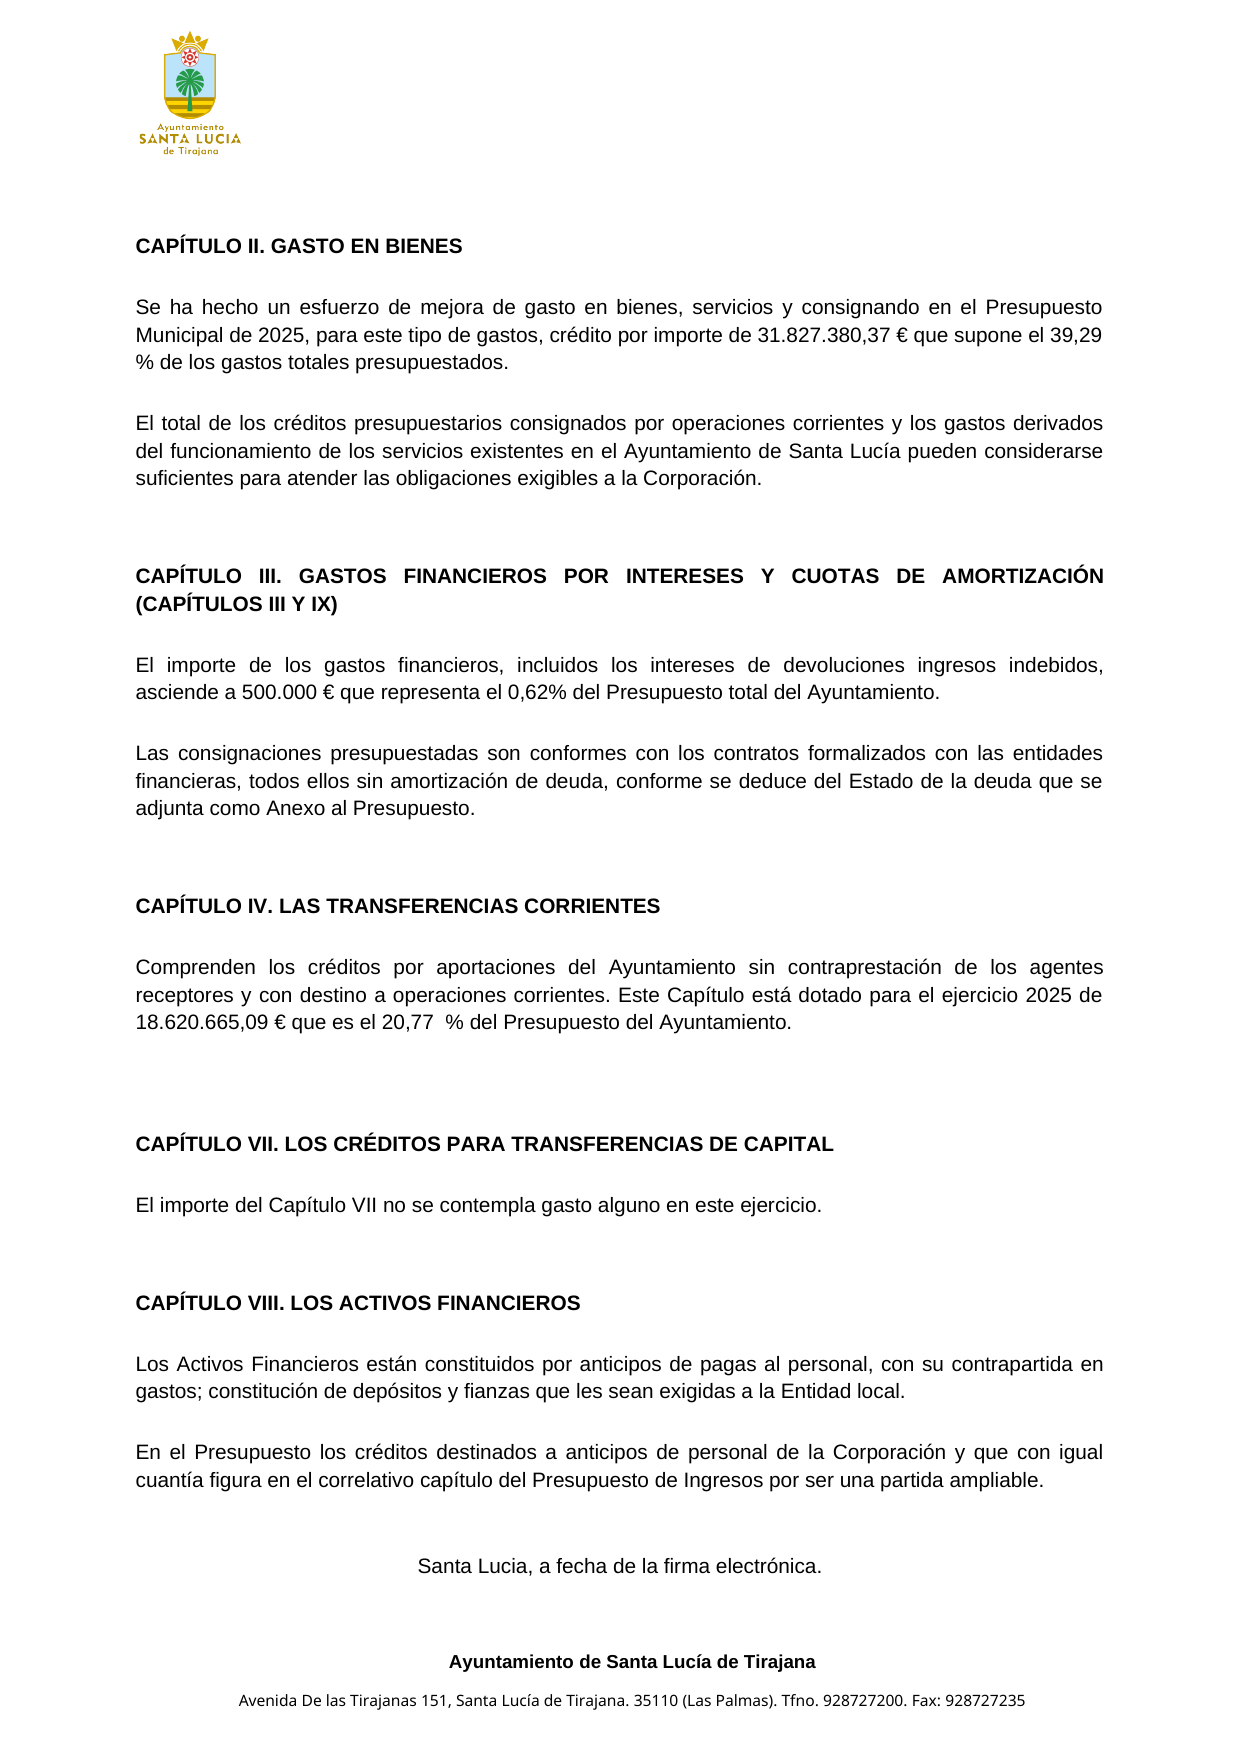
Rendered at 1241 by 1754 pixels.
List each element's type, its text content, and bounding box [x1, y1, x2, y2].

text El total de los créditos presupuestarios consignados por operaciones corrientes y los gastos derivados del funcionamiento de los servicios existentes en el Ayuntamiento de Santa Lucía pueden considerarse suficientes para atender las obligaciones exigibles a la Corporación. [135, 411, 1105, 490]
text Se ha hecho un esfuerzo de mejora de gasto en bienes, servicios y consignando en el Presupuesto Municipal de 2025, para este tipo de gastos, crédito por importe de 31.827.380,37 € que supone el 39,29 % de los gastos totales presupuestados. [135, 295, 1105, 374]
text El importe del Capítulo VII no se contempla gasto alguno en este ejercicio. [135, 1193, 1105, 1217]
text CAPÍTULO IV. LAS TRANSFERENCIAS CORRIENTES [135, 894, 1105, 918]
text Santa Lucia, a fecha de la firma electrónica. [135, 1553, 1105, 1577]
text El importe de los gastos financieros, incluidos los intereses de devoluciones ingresos indebidos, asciende a 500.000 € que representa el 0,62% del Presupuesto total del Ayuntamiento. [135, 653, 1105, 704]
text Las consignaciones presupuestadas son conformes con los contratos formalizados con las entidades financieras, todos ellos sin amortización de deuda, conforme se deduce del Estado de la deuda que se adjunta como Anexo al Presupuesto. [135, 741, 1105, 820]
text En el Presupuesto los créditos destinados a anticipos de personal de la Corporación y que con igual cuantía figura en el correlativo capítulo del Presupuesto de Ingresos por ser una partida ampliable. [135, 1440, 1105, 1492]
text CAPÍTULO III. GASTOS FINANCIEROS POR INTERESES Y CUOTAS DE AMORTIZACIÓN (CAPÍTULOS III Y IX) [135, 564, 1105, 616]
text CAPÍTULO VIII. LOS ACTIVOS FINANCIEROS [135, 1291, 1105, 1315]
text CAPÍTULO II. GASTO EN BIENES [135, 234, 1105, 258]
text Los Activos Financieros están constituidos por anticipos de pagas al personal, con su contrapartida en gastos; constitución de depósitos y fianzas que les sean exigidas a la Entidad local. [135, 1352, 1105, 1403]
text Comprenden los créditos por aportaciones del Ayuntamiento sin contraprestación de los agentes receptores y con destino a operaciones corrientes. Este Capítulo está dotado para el ejercicio 2025 de 18.620.665,09 € que es el 20,77 % del Presupuesto del Ayuntamiento. [135, 955, 1105, 1034]
text CAPÍTULO VII. LOS CRÉDITOS PARA TRANSFERENCIAS DE CAPITAL [135, 1132, 1105, 1156]
